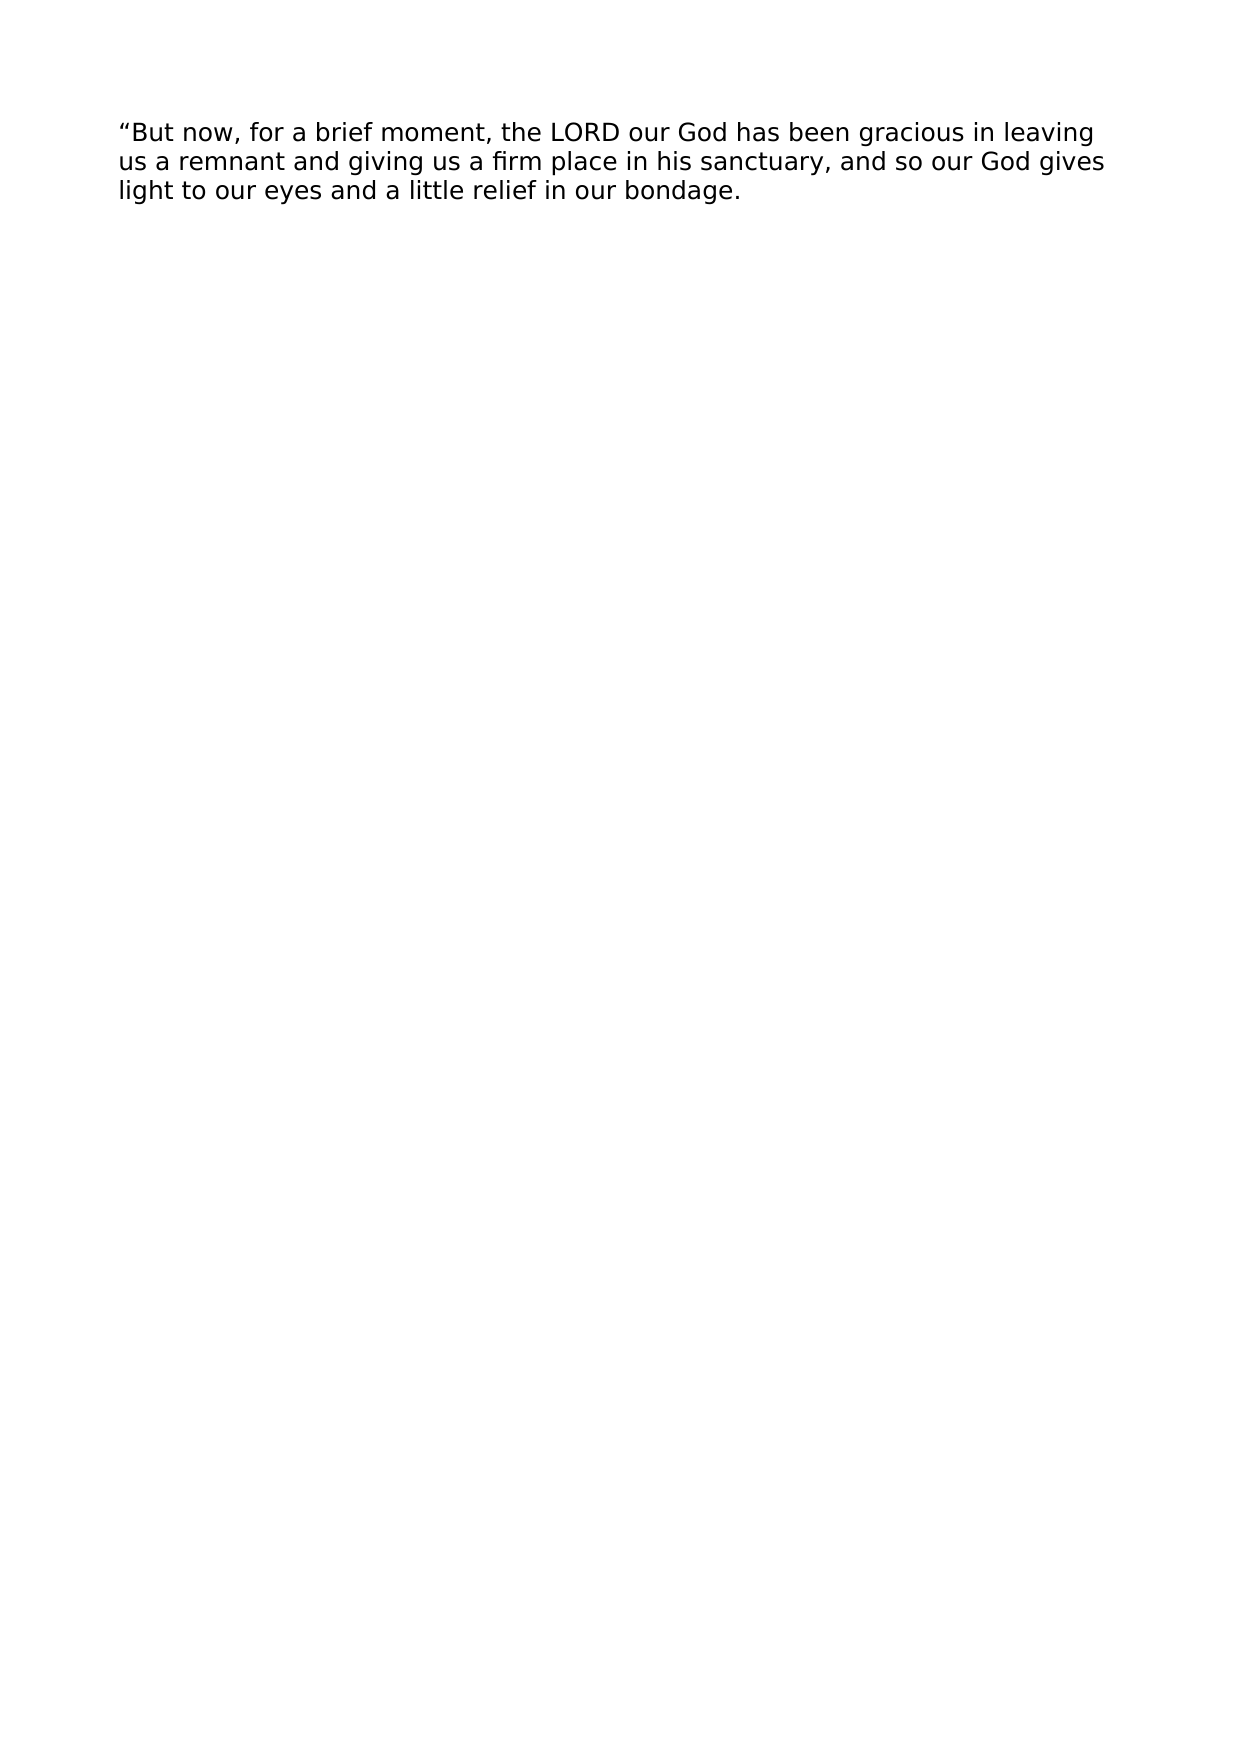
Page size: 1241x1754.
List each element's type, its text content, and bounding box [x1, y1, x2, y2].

text “But now, for a brief moment, the LORD our God has been gracious in leaving us a remnant and giving us a firm place in his sanctuary, and so our God gives light to our eyes and a little relief in our bondage. [118, 118, 1122, 206]
